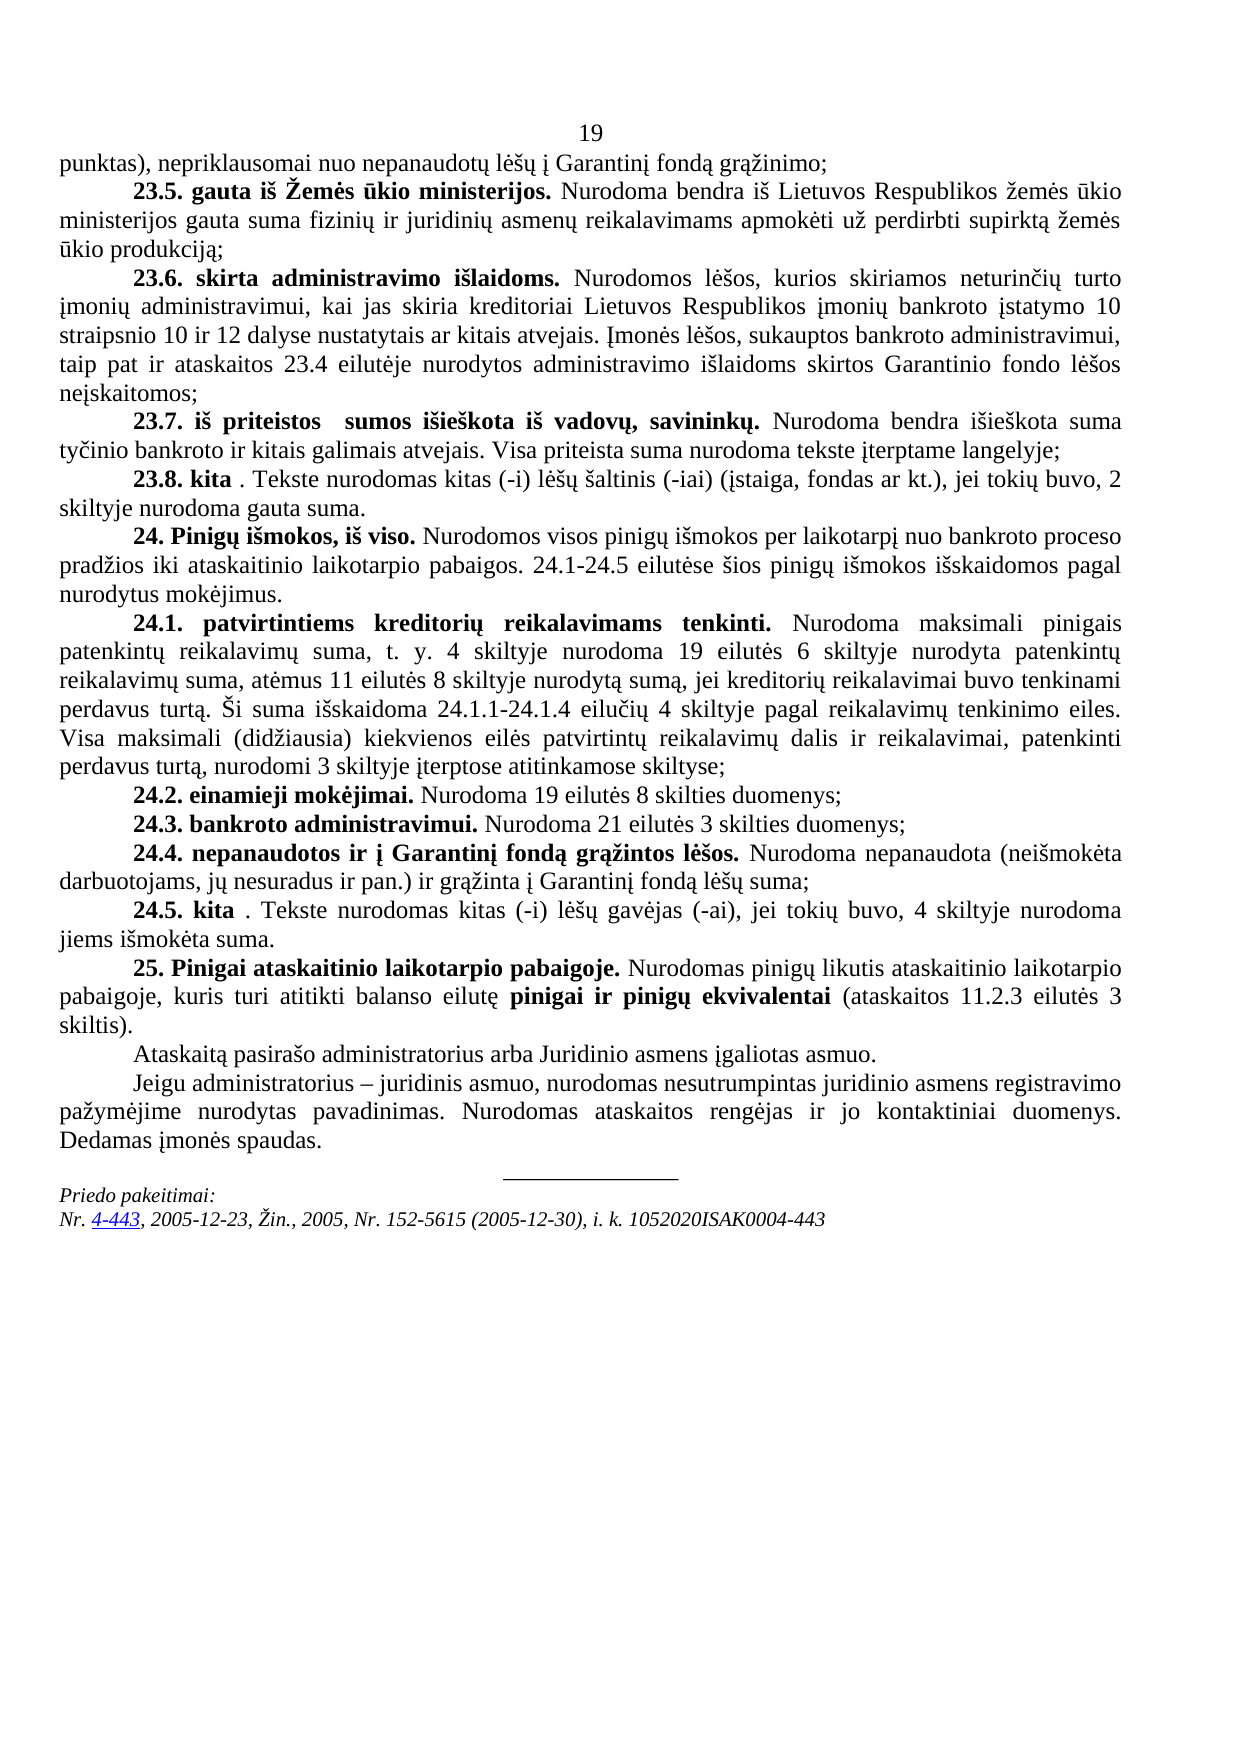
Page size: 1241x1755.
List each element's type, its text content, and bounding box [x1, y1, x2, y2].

text 23.7. iš priteistos sumos išieškota iš vadovų, savininkų. Nurodoma bendra išieškota suma tyčinio bankroto ir kitais galimais atvejais. Visa priteista suma nurodoma tekste įterptame langelyje; [59, 406, 1122, 464]
text 24.4. nepanaudotos ir į Garantinį fondą grąžintos lėšos. Nurodoma nepanaudota (neišmokėta darbuotojams, jų nesuradus ir pan.) ir grąžinta į Garantinį fondą lėšų suma; [59, 838, 1122, 895]
text 23.6. skirta administravimo išlaidoms. Nurodomos lėšos, kurios skiriamos neturinčių turto įmonių administravimui, kai jas skiria kreditoriai Lietuvos Respublikos įmonių bankroto įstatymo 10 straipsnio 10 ir 12 dalyse nustatytais ar kitais atvejais. Įmonės lėšos, sukauptos bankroto administravimui, taip pat ir ataskaitos 23.4 eilutėje nurodytos administravimo išlaidoms skirtos Garantinio fondo lėšos neįskaitomos; [59, 263, 1122, 406]
text 23.8. kita . Tekste nurodomas kitas (-i) lėšų šaltinis (-iai) (įstaiga, fondas ar kt.), jei tokių buvo, 2 skiltyje nurodoma gauta suma. [59, 464, 1122, 521]
text ______________ [59, 1154, 1122, 1183]
text 23.5. gauta iš Žemės ūkio ministerijos. Nurodoma bendra iš Lietuvos Respublikos žemės ūkio ministerijos gauta suma fizinių ir juridinių asmenų reikalavimams apmokėti už perdirbti supirktą žemės ūkio produkciją; [59, 176, 1122, 263]
text Ataskaitą pasirašo administratorius arba Juridinio asmens įgaliotas asmuo. [59, 1039, 1122, 1068]
text Nr. 4-443, 2005-12-23, Žin., 2005, Nr. 152-5615 (2005-12-30), i. k. 1052020ISAK0004-443 [59, 1207, 1122, 1231]
text 24. Pinigų išmokos, iš viso. Nurodomos visos pinigų išmokos per laikotarpį nuo bankroto proceso pradžios iki ataskaitinio laikotarpio pabaigos. 24.1-24.5 eilutėse šios pinigų išmokos išskaidomos pagal nurodytus mokėjimus. [59, 521, 1122, 608]
text 24.3. bankroto administravimui. Nurodoma 21 eilutės 3 skilties duomenys; [59, 809, 1122, 838]
text 24.5. kita . Tekste nurodomas kitas (-i) lėšų gavėjas (-ai), jei tokių buvo, 4 skiltyje nurodoma jiems išmokėta suma. [59, 895, 1122, 953]
text punktas), nepriklausomai nuo nepanaudotų lėšų į Garantinį fondą grąžinimo; [59, 148, 1122, 176]
text Priedo pakeitimai: [59, 1183, 1122, 1207]
text 24.2. einamieji mokėjimai. Nurodoma 19 eilutės 8 skilties duomenys; [59, 780, 1122, 809]
text 24.1. patvirtintiems kreditorių reikalavimams tenkinti. Nurodoma maksimali pinigais patenkintų reikalavimų suma, t. y. 4 skiltyje nurodoma 19 eilutės 6 skiltyje nurodyta patenkintų reikalavimų suma, atėmus 11 eilutės 8 skiltyje nurodytą sumą, jei kreditorių reikalavimai buvo tenkinami perdavus turtą. Ši suma išskaidoma 24.1.1-24.1.4 eilučių 4 skiltyje pagal reikalavimų tenkinimo eiles. Visa maksimali (didžiausia) kiekvienos eilės patvirtintų reikalavimų dalis ir reikalavimai, patenkinti perdavus turtą, nurodomi 3 skiltyje įterptose atitinkamose skiltyse; [59, 608, 1122, 780]
text 25. Pinigai ataskaitinio laikotarpio pabaigoje. Nurodomas pinigų likutis ataskaitinio laikotarpio pabaigoje, kuris turi atitikti balanso eilutę pinigai ir pinigų ekvivalentai (ataskaitos 11.2.3 eilutės 3 skiltis). [59, 953, 1122, 1039]
text Jeigu administratorius – juridinis asmuo, nurodomas nesutrumpintas juridinio asmens registravimo pažymėjime nurodytas pavadinimas. Nurodomas ataskaitos rengėjas ir jo kontaktiniai duomenys. Dedamas įmonės spaudas. [59, 1068, 1122, 1154]
